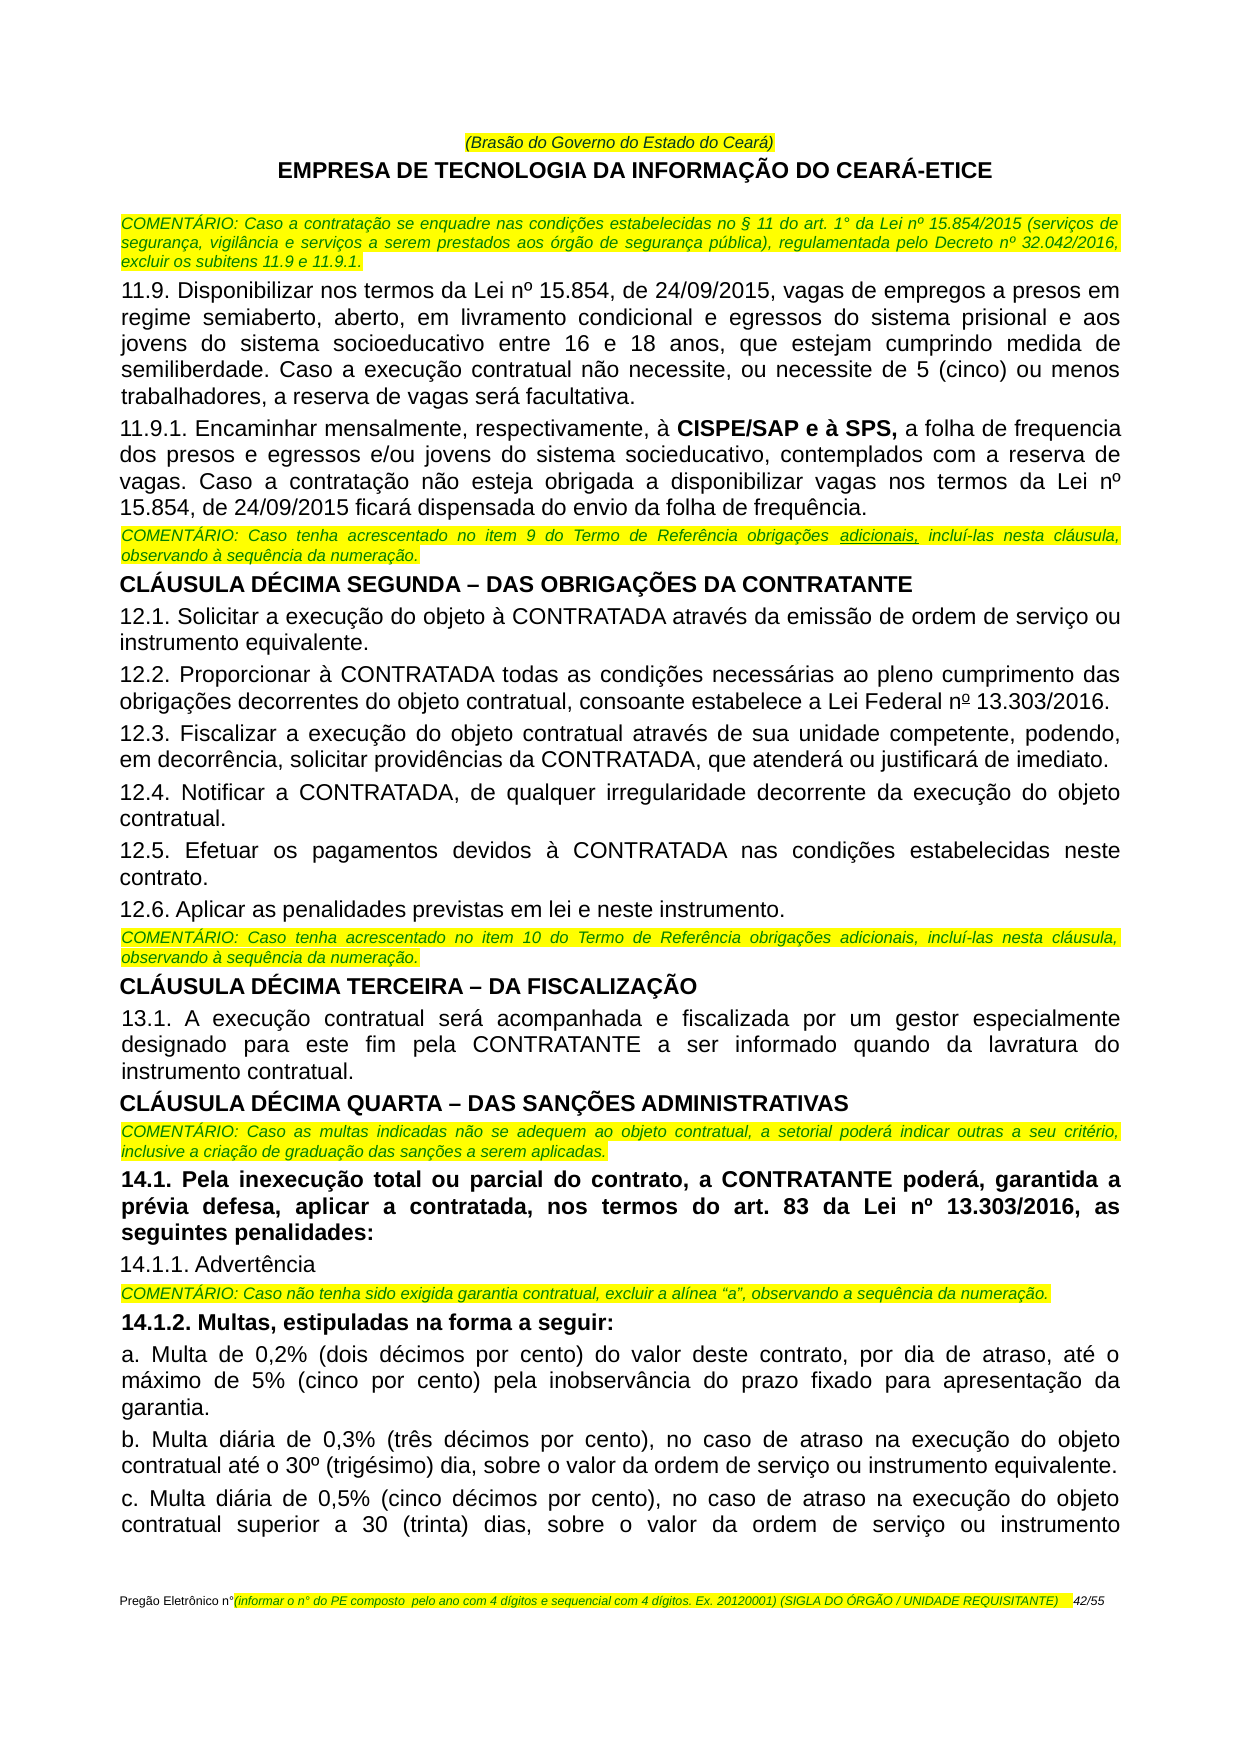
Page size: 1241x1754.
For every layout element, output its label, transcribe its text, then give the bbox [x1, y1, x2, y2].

text 12.2. Proporcionar à CONTRATADA todas as condições necessárias ao pleno cumprimento das obrigações decorrentes do objeto contratual, consoante estabelece a Lei Federal no 13.303/2016. [119, 661, 1121, 714]
text 14.1.1. Advertência [119, 1251, 1121, 1278]
text COMENTÁRIO: Caso tenha acrescentado no item 10 do Termo de Referência obrigações adicionais, incluí-las nesta cláusula, observando à sequência da numeração. [121, 928, 1121, 967]
text a. Multa de 0,2% (dois décimos por cento) do valor deste contrato, por dia de atraso, até o máximo de 5% (cinco por cento) pela inobservância do prazo fixado para apresentação da garantia. [121, 1341, 1121, 1420]
text COMENTÁRIO: Caso tenha acrescentado no item 9 do Termo de Referência obrigações adicionais, incluí-las nesta cláusula, observando à sequência da numeração. [121, 526, 1121, 564]
text CLÁUSULA DÉCIMA TERCEIRA – DA FISCALIZAÇÃO [119, 973, 1121, 999]
text c. Multa diária de 0,5% (cinco décimos por cento), no caso de atraso na execução do objeto contratual superior a 30 (trinta) dias, sobre o valor da ordem de serviço ou instrumento [121, 1485, 1121, 1537]
text 14.1.2. Multas, estipuladas na forma a seguir: [121, 1309, 1121, 1335]
text 12.1. Solicitar a execução do objeto à CONTRATADA através da emissão de ordem de serviço ou instrumento equivalente. [119, 603, 1121, 656]
text 11.9. Disponibilizar nos termos da Lei nº 15.854, de 24/09/2015, vagas de empregos a presos em regime semiaberto, aberto, em livramento condicional e egressos do sistema prisional e aos jovens do sistema socioeducativo entre 16 e 18 anos, que estejam cumprindo medida de semiliberdade. Caso a execução contratual não necessite, ou necessite de 5 (cinco) ou menos trabalhadores, a reserva de vagas será facultativa. [121, 277, 1121, 409]
text CLÁUSULA DÉCIMA QUARTA – DAS SANÇÕES ADMINISTRATIVAS [119, 1090, 1121, 1116]
text COMENTÁRIO: Caso a contratação se enquadre nas condições estabelecidas no § 11 do art. 1° da Lei nº 15.854/2015 (serviços de segurança, vigilância e serviços a serem prestados aos órgão de segurança pública), regulamentada pelo Decreto nº 32.042/2016, excluir os subitens 11.9 e 11.9.1. [121, 214, 1121, 271]
text 12.4. Notificar a CONTRATADA, de qualquer irregularidade decorrente da execução do objeto contratual. [119, 779, 1121, 831]
text 14.1. Pela inexecução total ou parcial do contrato, a CONTRATANTE poderá, garantida a prévia defesa, aplicar a contratada, nos termos do art. 83 da Lei nº 13.303/2016, as seguintes penalidades: [121, 1166, 1121, 1246]
text CLÁUSULA DÉCIMA SEGUNDA – DAS OBRIGAÇÕES DA CONTRATANTE [119, 571, 1121, 597]
text 11.9.1. Encaminhar mensalmente, respectivamente, à CISPE/SAP e à SPS, a folha de frequencia dos presos e egressos e/ou jovens do sistema socieducativo, contemplados com a reserva de vagas. Caso a contratação não esteja obrigada a disponibilizar vagas nos termos da Lei nº 15.854, de 24/09/2015 ficará dispensada do envio da folha de frequência. [119, 415, 1121, 520]
text 12.5. Efetuar os pagamentos devidos à CONTRATADA nas condições estabelecidas neste contrato. [119, 837, 1121, 890]
text COMENTÁRIO: Caso as multas indicadas não se adequem ao objeto contratual, a setorial poderá indicar outras a seu critério, inclusive a criação de graduação das sanções a serem aplicadas. [121, 1122, 1121, 1161]
text COMENTÁRIO: Caso não tenha sido exigida garantia contratual, excluir a alínea “a”, observando a sequência da numeração. [121, 1284, 1121, 1303]
text 12.6. Aplicar as penalidades previstas em lei e neste instrumento. [119, 896, 1121, 922]
text b. Multa diária de 0,3% (três décimos por cento), no caso de atraso na execução do objeto contratual até o 30º (trigésimo) dia, sobre o valor da ordem de serviço ou instrumento equivalente. [121, 1426, 1121, 1479]
text 13.1. A execução contratual será acompanhada e fiscalizada por um gestor especialmente designado para este fim pela CONTRATANTE a ser informado quando da lavratura do instrumento contratual. [121, 1005, 1121, 1084]
text 12.3. Fiscalizar a execução do objeto contratual através de sua unidade competente, podendo, em decorrência, solicitar providências da CONTRATADA, que atenderá ou justificará de imediato. [119, 720, 1121, 773]
